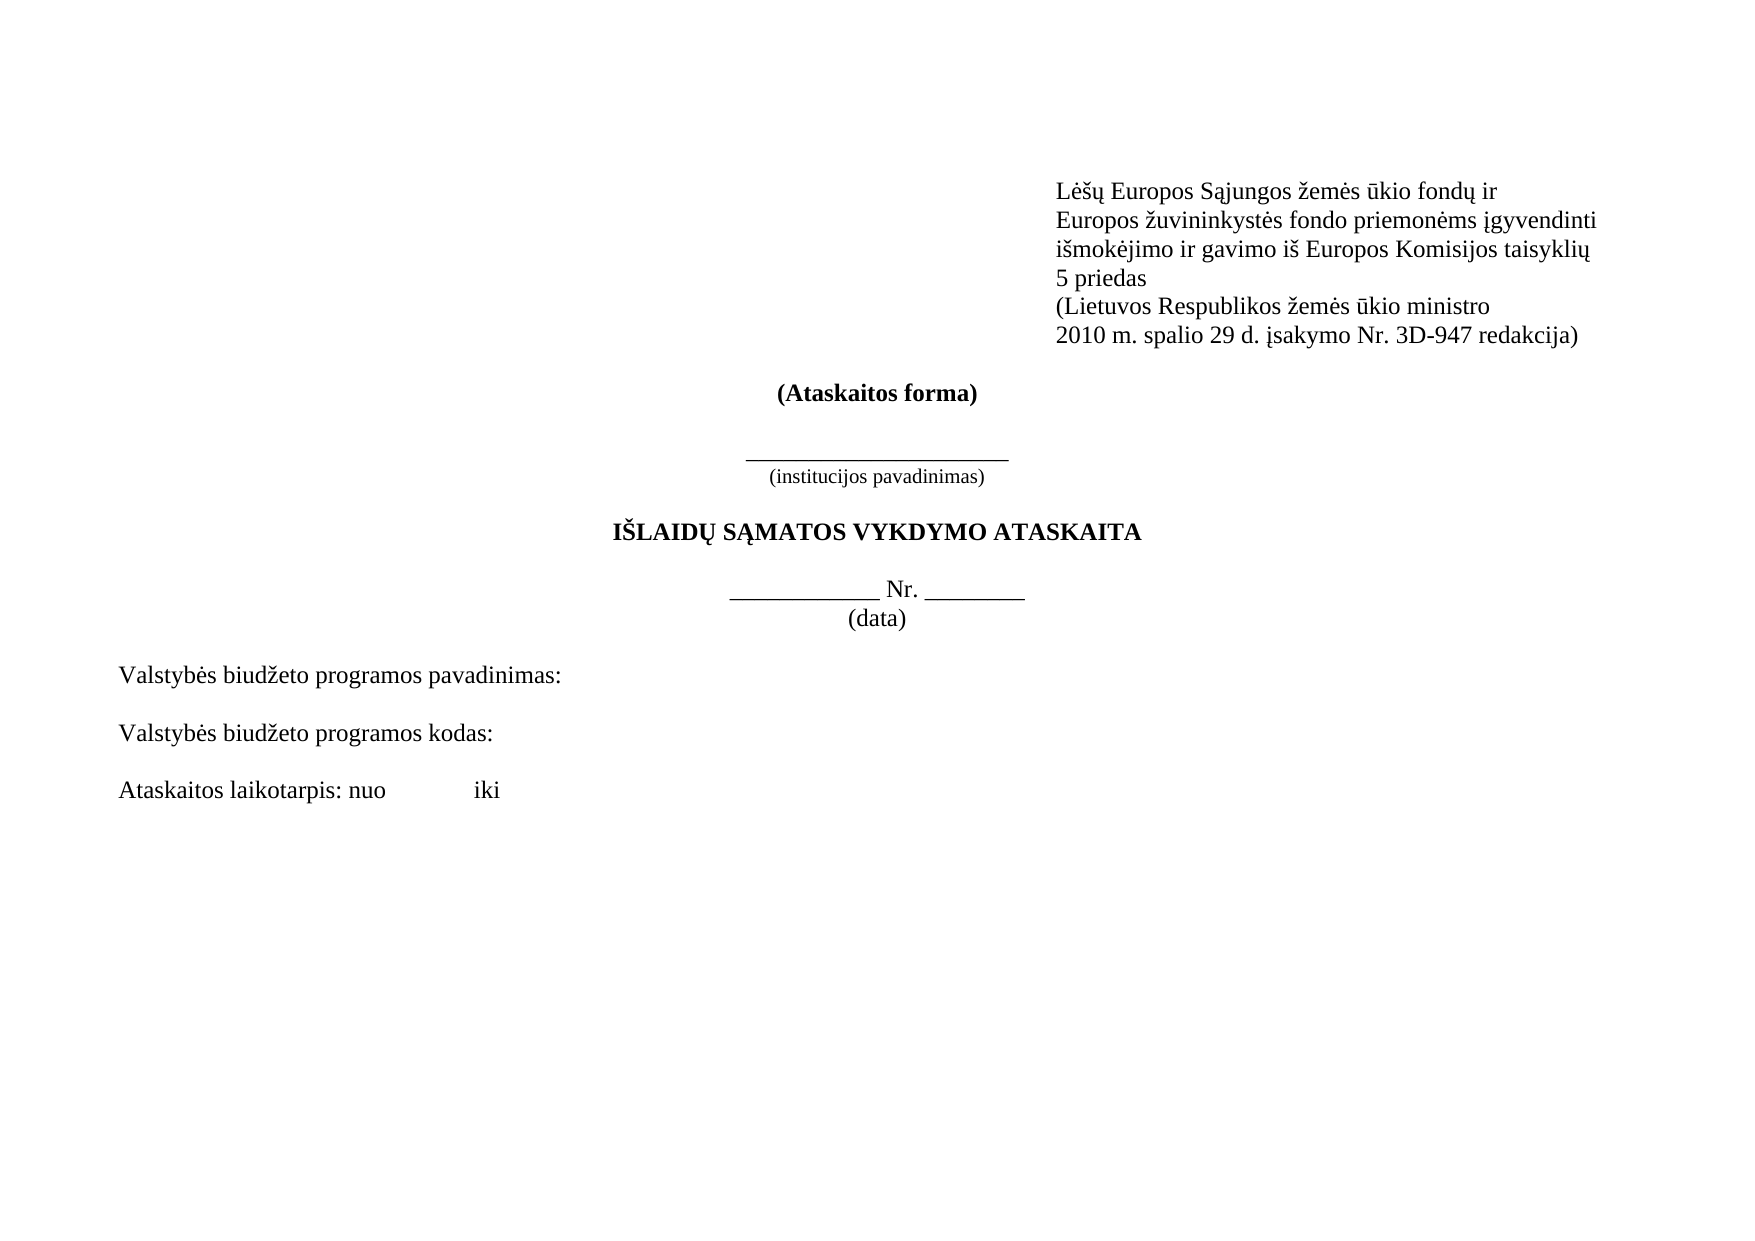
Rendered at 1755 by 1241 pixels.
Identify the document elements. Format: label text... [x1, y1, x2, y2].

text (Lietuvos Respublikos žemės ūkio ministro [1056, 291, 1636, 320]
text ____________ Nr. ________ [118, 574, 1636, 603]
text Valstybės biudžeto programos kodas: [118, 718, 1636, 747]
text IŠLAIDŲ SĄMATOS VYKDYMO ATASKAITA [118, 517, 1636, 545]
text _____________________ [118, 435, 1636, 464]
text Valstybės biudžeto programos pavadinimas: [118, 660, 1636, 689]
text Europos žuvininkystės fondo priemonėms įgyvendinti išmokėjimo ir gavimo iš Europos Komisijos taisyklių [1056, 205, 1636, 263]
text 5 priedas [1056, 263, 1636, 291]
text (Ataskaitos forma) [118, 378, 1636, 406]
text (institucijos pavadinimas) [118, 464, 1636, 488]
text Lėšų Europos Sąjungos žemės ūkio fondų ir [1056, 176, 1636, 205]
text (data) [118, 603, 1636, 632]
text Ataskaitos laikotarpis: nuo iki [118, 775, 1636, 804]
text 2010 m. spalio 29 d. įsakymo Nr. 3D-947 redakcija) [1056, 320, 1636, 349]
